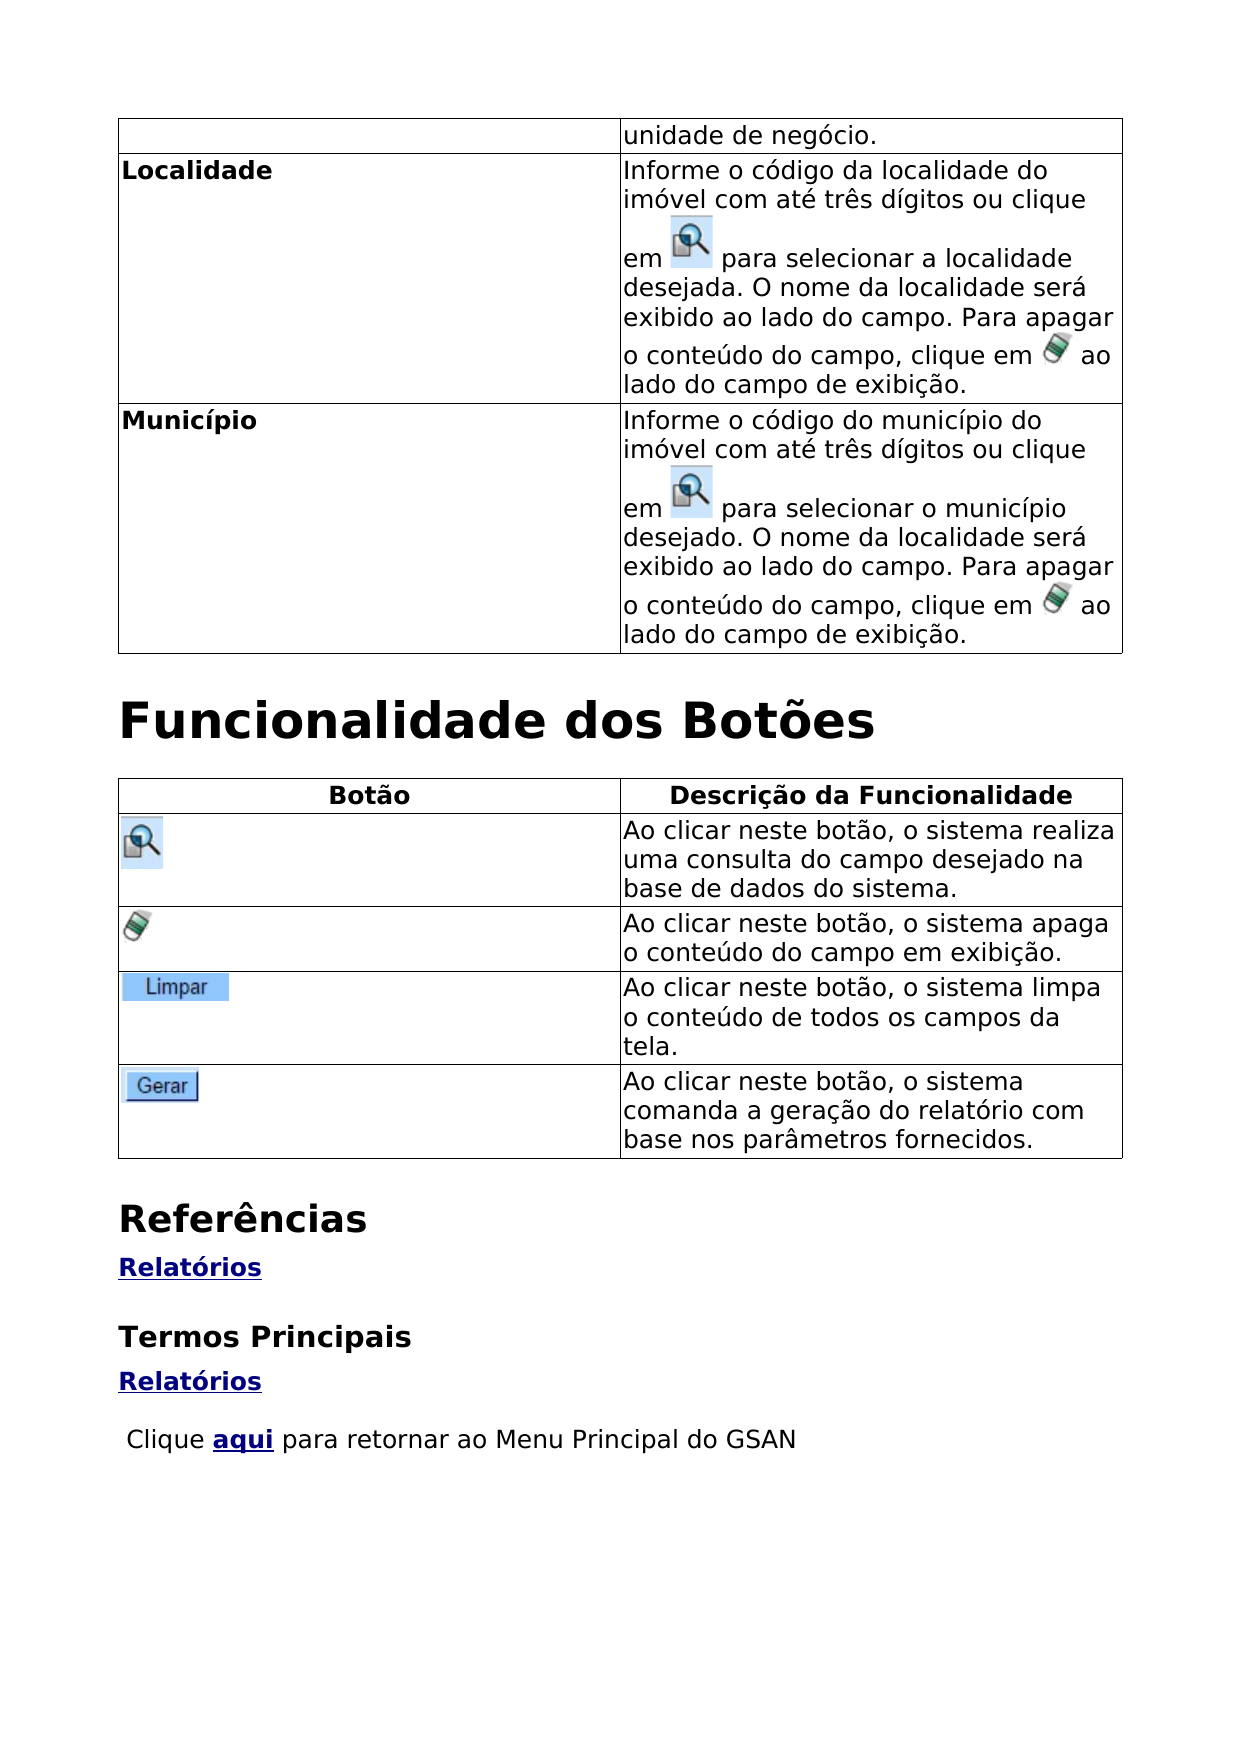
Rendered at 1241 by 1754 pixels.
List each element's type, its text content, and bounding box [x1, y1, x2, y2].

picture [1041, 332, 1073, 365]
table_cell Município [119, 404, 620, 652]
table_cell [119, 1065, 620, 1157]
picture [121, 909, 153, 943]
table_cell Localidade [119, 154, 620, 403]
subtitle Funcionalidade dos Botões [118, 692, 1122, 751]
table_cell [119, 814, 620, 906]
picture [121, 1067, 200, 1103]
subtitle Termos Principais [118, 1320, 1122, 1354]
text Relatórios Clique aqui para retornar ao Menu Principal do GSAN [118, 1367, 1122, 1454]
subtitle Referências [118, 1197, 1122, 1241]
table_cell [119, 972, 620, 1064]
picture [121, 973, 229, 1001]
table_cell Informe o código do município do imóvel com até três dígitos ou clique em para selecionar o município desejado. O nome da localidade será exibido ao lado do campo. Para apagar o conteúdo do campo, clique em ao lado do campo de exibição. [621, 404, 1122, 652]
table_cell unidade de negócio. [621, 119, 1122, 153]
table_header Descrição da Funcionalidade [621, 779, 1122, 813]
picture [1041, 581, 1073, 615]
table_cell Ao clicar neste botão, o sistema realiza uma consulta do campo desejado na base de dados do sistema. [621, 814, 1122, 906]
table_header Botão [119, 779, 620, 813]
table_cell Ao clicar neste botão, o sistema apaga o conteúdo do campo em exibição. [621, 907, 1122, 971]
text Relatórios [118, 1253, 1122, 1283]
table_cell Ao clicar neste botão, o sistema limpa o conteúdo de todos os campos da tela. [621, 972, 1122, 1064]
table_cell [119, 907, 620, 971]
table_cell Informe o código da localidade do imóvel com até três dígitos ou clique em para selecionar a localidade desejada. O nome da localidade será exibido ao lado do campo. Para apagar o conteúdo do campo, clique em ao lado do campo de exibição. [621, 154, 1122, 403]
picture [121, 816, 164, 869]
table_cell Ao clicar neste botão, o sistema comanda a geração do relatório com base nos parâmetros fornecidos. [621, 1065, 1122, 1157]
picture [670, 214, 713, 268]
table_cell [119, 119, 620, 153]
picture [670, 464, 713, 518]
